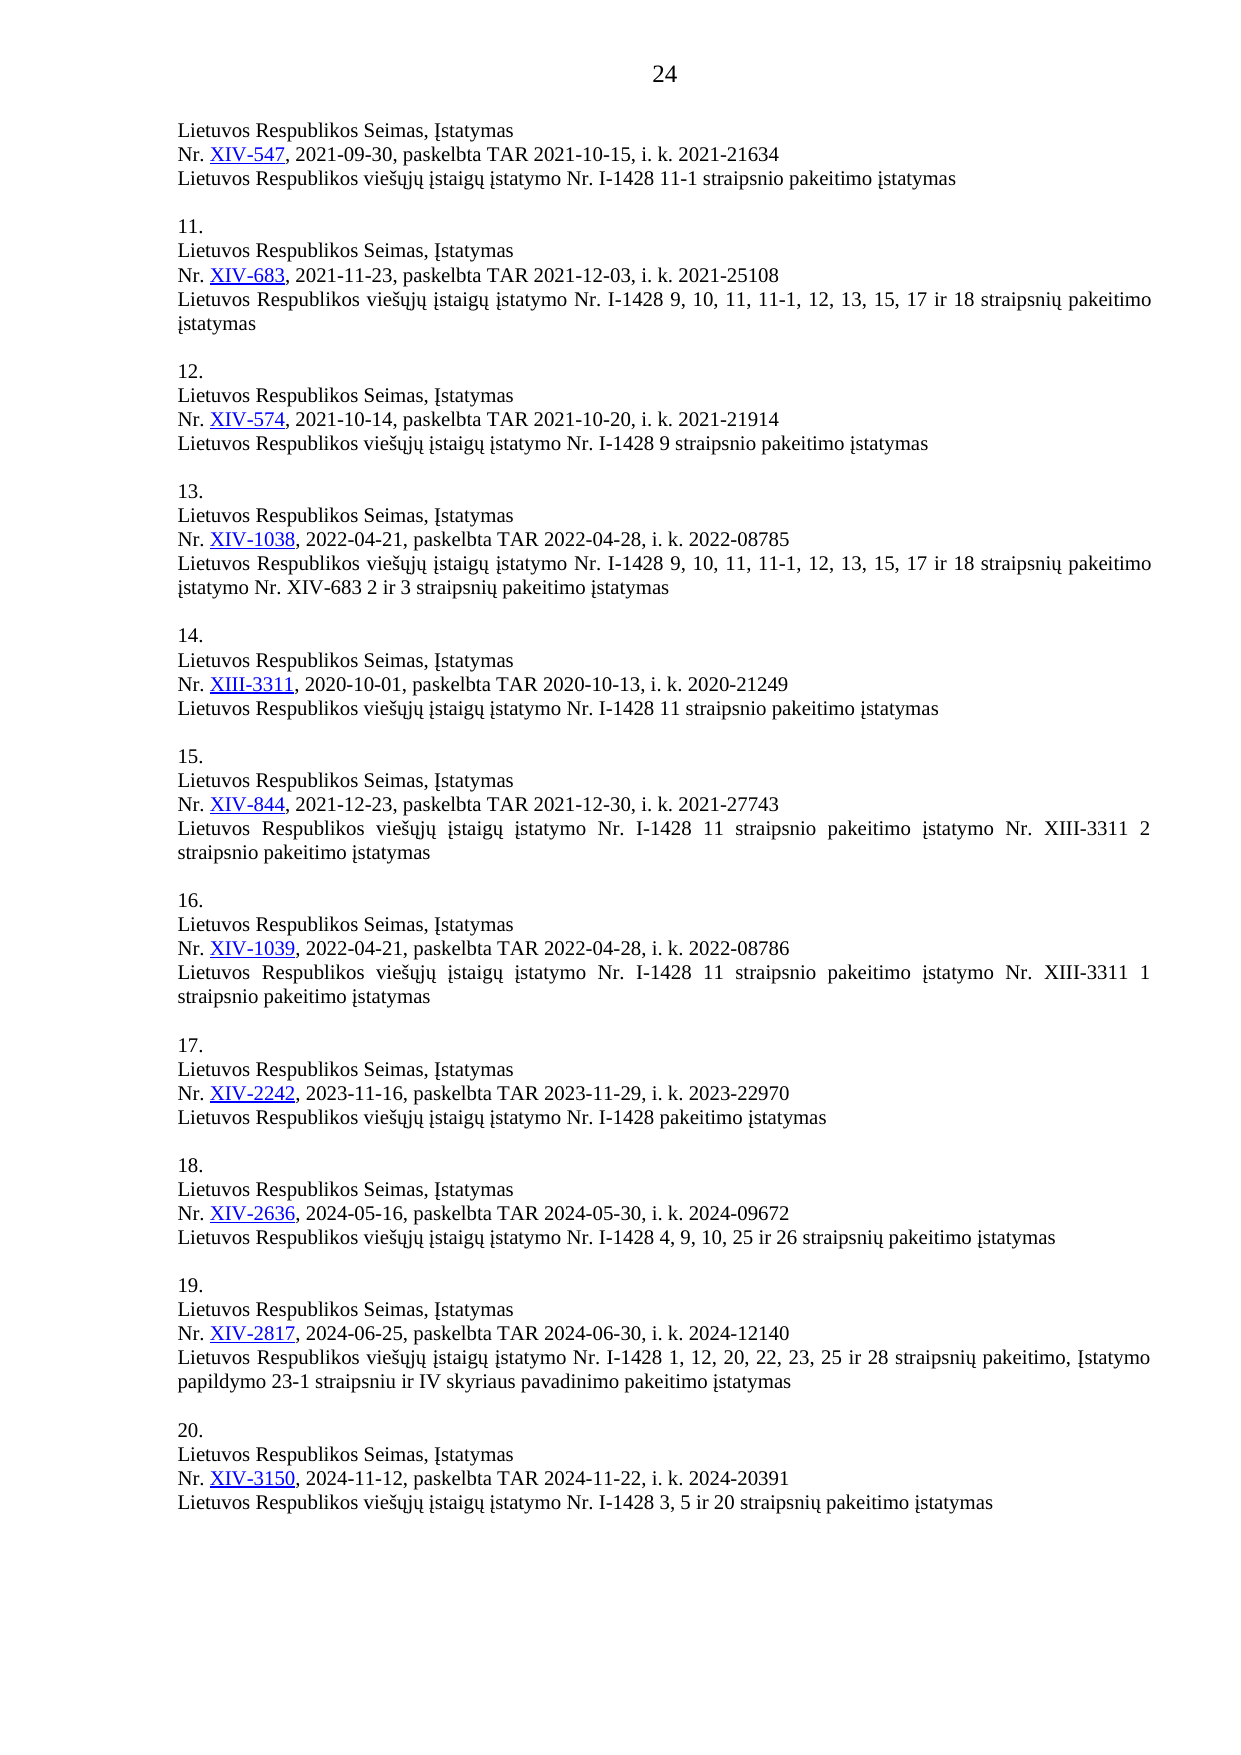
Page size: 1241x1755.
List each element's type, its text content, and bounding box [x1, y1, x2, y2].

text Lietuvos Respublikos Seimas, Įstatymas [177, 1442, 1152, 1466]
text Lietuvos Respublikos viešųjų įstaigų įstatymo Nr. I-1428 11 straipsnio pakeitimo įstatymo Nr. XIII-3311 2 straipsnio pakeitimo įstatymas [177, 816, 1152, 864]
text 20. [177, 1417, 1152, 1442]
text Nr. XIV-547, 2021-09-30, paskelbta TAR 2021-10-15, i. k. 2021-21634 [177, 142, 1152, 166]
text Lietuvos Respublikos Seimas, Įstatymas [177, 768, 1152, 792]
text Lietuvos Respublikos viešųjų įstaigų įstatymo Nr. I-1428 1, 12, 20, 22, 23, 25 ir 28 straipsnių pakeitimo, Įstatymo papildymo 23-1 straipsniu ir IV skyriaus pavadinimo pakeitimo įstatymas [177, 1345, 1152, 1393]
text Nr. XIV-1039, 2022-04-21, paskelbta TAR 2022-04-28, i. k. 2022-08786 [177, 936, 1152, 960]
text 11. [177, 214, 1152, 238]
text Lietuvos Respublikos Seimas, Įstatymas [177, 1057, 1152, 1081]
text Lietuvos Respublikos viešųjų įstaigų įstatymo Nr. I-1428 9 straipsnio pakeitimo įstatymas [177, 431, 1152, 455]
text Lietuvos Respublikos Seimas, Įstatymas [177, 1177, 1152, 1201]
text Nr. XIV-1038, 2022-04-21, paskelbta TAR 2022-04-28, i. k. 2022-08785 [177, 527, 1152, 551]
text Lietuvos Respublikos viešųjų įstaigų įstatymo Nr. I-1428 11-1 straipsnio pakeitimo įstatymas [177, 166, 1152, 190]
text 17. [177, 1032, 1152, 1057]
text Lietuvos Respublikos viešųjų įstaigų įstatymo Nr. I-1428 9, 10, 11, 11-1, 12, 13, 15, 17 ir 18 straipsnių pakeitimo įstatymas [177, 287, 1152, 335]
text 15. [177, 744, 1152, 768]
text 13. [177, 479, 1152, 503]
text Lietuvos Respublikos Seimas, Įstatymas [177, 647, 1152, 672]
text 18. [177, 1153, 1152, 1177]
text Nr. XIV-2817, 2024-06-25, paskelbta TAR 2024-06-30, i. k. 2024-12140 [177, 1321, 1152, 1345]
text Lietuvos Respublikos Seimas, Įstatymas [177, 1297, 1152, 1321]
text Nr. XIV-2636, 2024-05-16, paskelbta TAR 2024-05-30, i. k. 2024-09672 [177, 1201, 1152, 1225]
text Nr. XIV-3150, 2024-11-12, paskelbta TAR 2024-11-22, i. k. 2024-20391 [177, 1466, 1152, 1490]
text Lietuvos Respublikos Seimas, Įstatymas [177, 238, 1152, 262]
text Lietuvos Respublikos viešųjų įstaigų įstatymo Nr. I-1428 pakeitimo įstatymas [177, 1105, 1152, 1129]
text 16. [177, 888, 1152, 912]
text Nr. XIV-683, 2021-11-23, paskelbta TAR 2021-12-03, i. k. 2021-25108 [177, 262, 1152, 287]
text Lietuvos Respublikos viešųjų įstaigų įstatymo Nr. I-1428 11 straipsnio pakeitimo įstatymo Nr. XIII-3311 1 straipsnio pakeitimo įstatymas [177, 960, 1152, 1008]
text Lietuvos Respublikos viešųjų įstaigų įstatymo Nr. I-1428 4, 9, 10, 25 ir 26 straipsnių pakeitimo įstatymas [177, 1225, 1152, 1249]
text 14. [177, 623, 1152, 647]
text 19. [177, 1273, 1152, 1297]
text Lietuvos Respublikos Seimas, Įstatymas [177, 118, 1152, 142]
text Lietuvos Respublikos viešųjų įstaigų įstatymo Nr. I-1428 3, 5 ir 20 straipsnių pakeitimo įstatymas [177, 1490, 1152, 1514]
text Lietuvos Respublikos Seimas, Įstatymas [177, 503, 1152, 527]
text Lietuvos Respublikos Seimas, Įstatymas [177, 912, 1152, 936]
text 12. [177, 359, 1152, 383]
text Lietuvos Respublikos Seimas, Įstatymas [177, 383, 1152, 407]
text Nr. XIV-574, 2021-10-14, paskelbta TAR 2021-10-20, i. k. 2021-21914 [177, 407, 1152, 431]
text Nr. XIV-2242, 2023-11-16, paskelbta TAR 2023-11-29, i. k. 2023-22970 [177, 1081, 1152, 1105]
text Lietuvos Respublikos viešųjų įstaigų įstatymo Nr. I-1428 11 straipsnio pakeitimo įstatymas [177, 696, 1152, 720]
text Lietuvos Respublikos viešųjų įstaigų įstatymo Nr. I-1428 9, 10, 11, 11-1, 12, 13, 15, 17 ir 18 straipsnių pakeitimo įstatymo Nr. XIV-683 2 ir 3 straipsnių pakeitimo įstatymas [177, 551, 1152, 599]
text Nr. XIII-3311, 2020-10-01, paskelbta TAR 2020-10-13, i. k. 2020-21249 [177, 672, 1152, 696]
text Nr. XIV-844, 2021-12-23, paskelbta TAR 2021-12-30, i. k. 2021-27743 [177, 792, 1152, 816]
